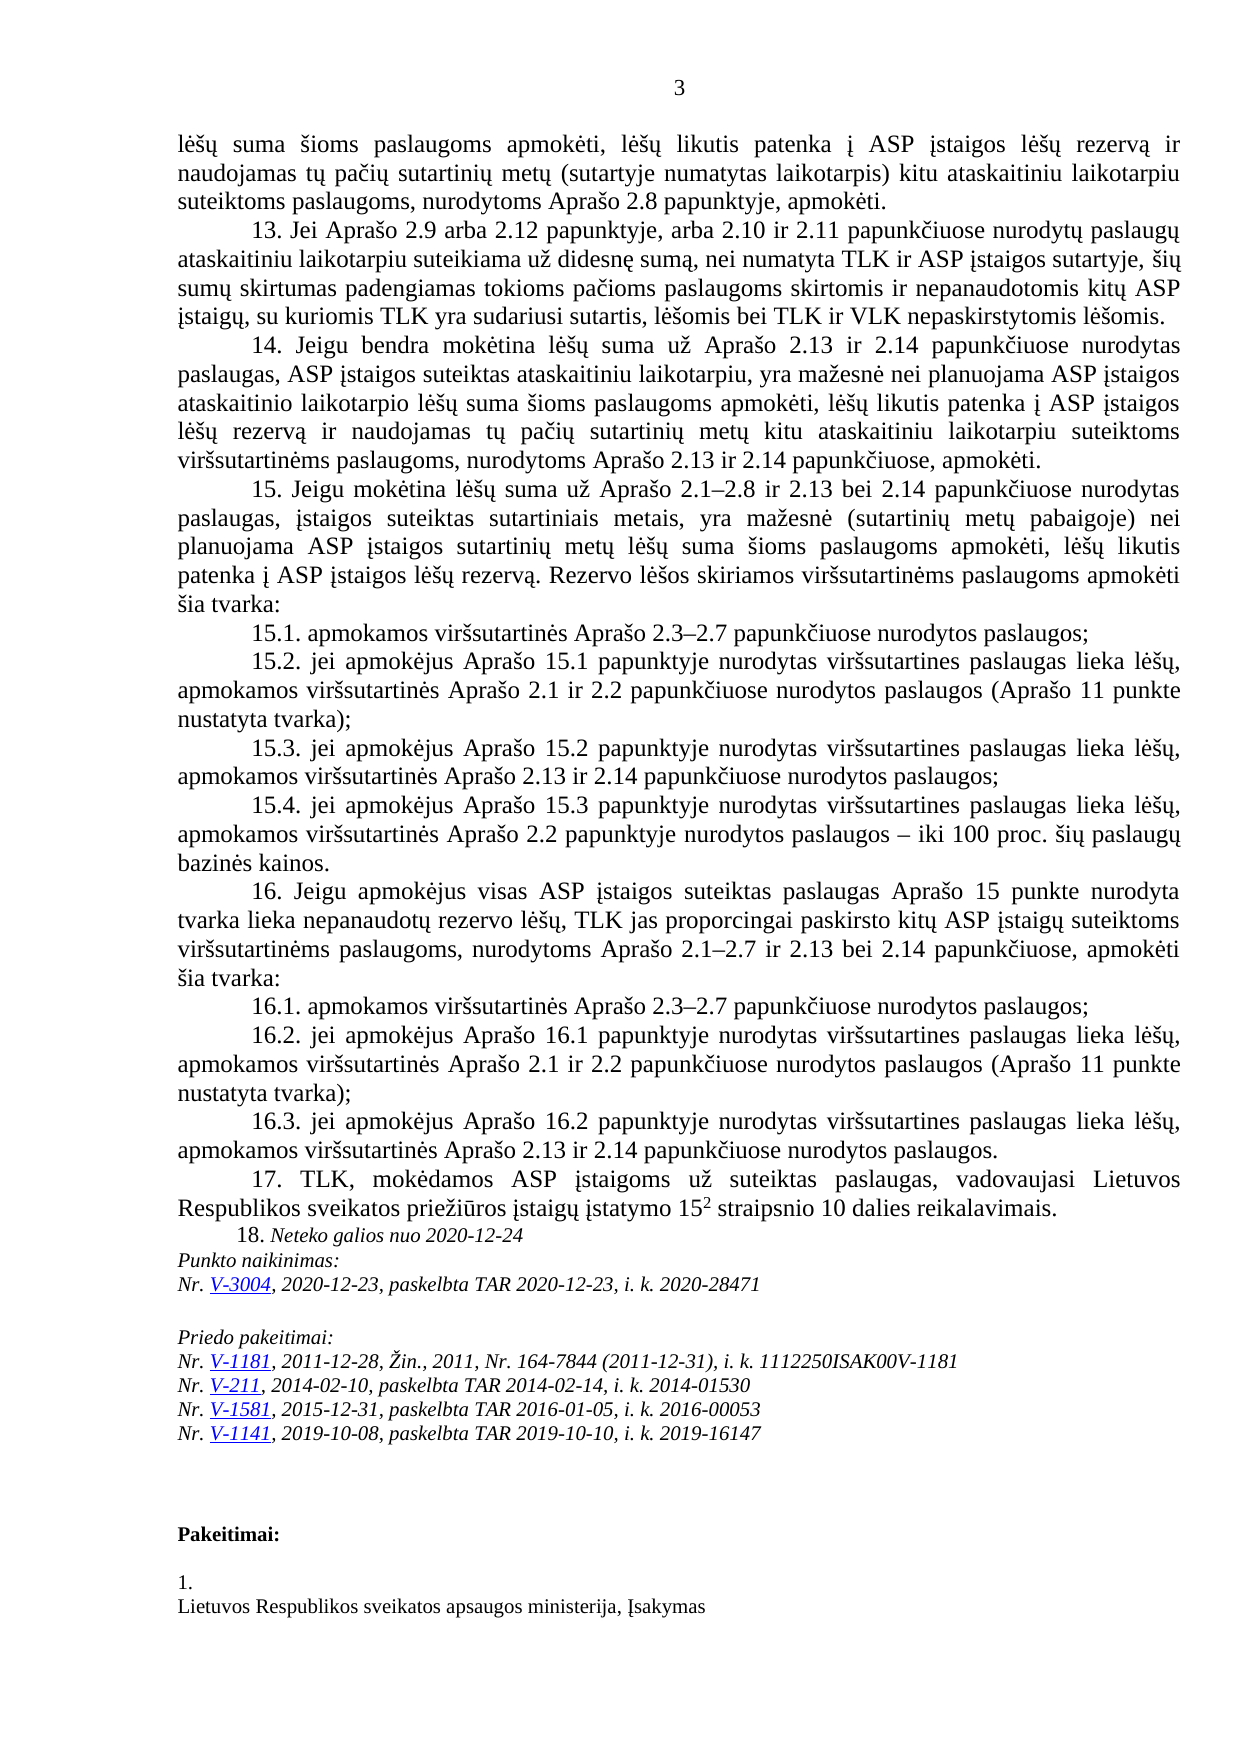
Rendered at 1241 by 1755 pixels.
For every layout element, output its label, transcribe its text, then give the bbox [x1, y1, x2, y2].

text lėšų suma šioms paslaugoms apmokėti, lėšų likutis patenka į ASP įstaigos lėšų rezervą ir naudojamas tų pačių sutartinių metų (sutartyje numatytas laikotarpis) kitu ataskaitiniu laikotarpiu suteiktoms paslaugoms, nurodytoms Aprašo 2.8 papunktyje, apmokėti. [177, 129, 1181, 215]
text 15.1. apmokamos viršsutartinės Aprašo 2.3–2.7 papunkčiuose nurodytos paslaugos; [177, 618, 1181, 646]
text 16.1. apmokamos viršsutartinės Aprašo 2.3–2.7 papunkčiuose nurodytos paslaugos; [177, 991, 1181, 1020]
text 1. [177, 1570, 1181, 1594]
text Nr. V-1581, 2015-12-31, paskelbta TAR 2016-01-05, i. k. 2016-00053 [177, 1397, 1181, 1421]
text Nr. V-211, 2014-02-10, paskelbta TAR 2014-02-14, i. k. 2014-01530 [177, 1373, 1181, 1397]
text 17. TLK, mokėdamos ASP įstaigoms už suteiktas paslaugas, vadovaujasi Lietuvos Respublikos sveikatos priežiūros įstaigų įstatymo 152 straipsnio 10 dalies reikalavimais. [177, 1164, 1181, 1221]
text 18. Neteko galios nuo 2020-12-24 [177, 1221, 1181, 1248]
text Lietuvos Respublikos sveikatos apsaugos ministerija, Įsakymas [177, 1594, 1181, 1618]
text 16. Jeigu apmokėjus visas ASP įstaigos suteiktas paslaugas Aprašo 15 punkte nurodyta tvarka lieka nepanaudotų rezervo lėšų, TLK jas proporcingai paskirsto kitų ASP įstaigų suteiktoms viršsutartinėms paslaugoms, nurodytoms Aprašo 2.1–2.7 ir 2.13 bei 2.14 papunkčiuose, apmokėti šia tvarka: [177, 876, 1181, 991]
text 14. Jeigu bendra mokėtina lėšų suma už Aprašo 2.13 ir 2.14 papunkčiuose nurodytas paslaugas, ASP įstaigos suteiktas ataskaitiniu laikotarpiu, yra mažesnė nei planuojama ASP įstaigos ataskaitinio laikotarpio lėšų suma šioms paslaugoms apmokėti, lėšų likutis patenka į ASP įstaigos lėšų rezervą ir naudojamas tų pačių sutartinių metų kitu ataskaitiniu laikotarpiu suteiktoms viršsutartinėms paslaugoms, nurodytoms Aprašo 2.13 ir 2.14 papunkčiuose, apmokėti. [177, 330, 1181, 474]
text 13. Jei Aprašo 2.9 arba 2.12 papunktyje, arba 2.10 ir 2.11 papunkčiuose nurodytų paslaugų ataskaitiniu laikotarpiu suteikiama už didesnę sumą, nei numatyta TLK ir ASP įstaigos sutartyje, šių sumų skirtumas padengiamas tokioms pačioms paslaugoms skirtomis ir nepanaudotomis kitų ASP įstaigų, su kuriomis TLK yra sudariusi sutartis, lėšomis bei TLK ir VLK nepaskirstytomis lėšomis. [177, 215, 1181, 330]
text Priedo pakeitimai: [177, 1325, 1181, 1349]
text 15.2. jei apmokėjus Aprašo 15.1 papunktyje nurodytas viršsutartines paslaugas lieka lėšų, apmokamos viršsutartinės Aprašo 2.1 ir 2.2 papunkčiuose nurodytos paslaugos (Aprašo 11 punkte nustatyta tvarka); [177, 646, 1181, 733]
text 16.3. jei apmokėjus Aprašo 16.2 papunktyje nurodytas viršsutartines paslaugas lieka lėšų, apmokamos viršsutartinės Aprašo 2.13 ir 2.14 papunkčiuose nurodytos paslaugos. [177, 1106, 1181, 1164]
text Nr. V-1181, 2011-12-28, Žin., 2011, Nr. 164-7844 (2011-12-31), i. k. 1112250ISAK00V-1181 [177, 1349, 1181, 1373]
text 15. Jeigu mokėtina lėšų suma už Aprašo 2.1–2.8 ir 2.13 bei 2.14 papunkčiuose nurodytas paslaugas, įstaigos suteiktas sutartiniais metais, yra mažesnė (sutartinių metų pabaigoje) nei planuojama ASP įstaigos sutartinių metų lėšų suma šioms paslaugoms apmokėti, lėšų likutis patenka į ASP įstaigos lėšų rezervą. Rezervo lėšos skiriamos viršsutartinėms paslaugoms apmokėti šia tvarka: [177, 474, 1181, 618]
text 16.2. jei apmokėjus Aprašo 16.1 papunktyje nurodytas viršsutartines paslaugas lieka lėšų, apmokamos viršsutartinės Aprašo 2.1 ir 2.2 papunkčiuose nurodytos paslaugos (Aprašo 11 punkte nustatyta tvarka); [177, 1020, 1181, 1106]
text 15.3. jei apmokėjus Aprašo 15.2 papunktyje nurodytas viršsutartines paslaugas lieka lėšų, apmokamos viršsutartinės Aprašo 2.13 ir 2.14 papunkčiuose nurodytos paslaugos; [177, 733, 1181, 790]
text Punkto naikinimas: [177, 1248, 1181, 1272]
text Nr. V-3004, 2020-12-23, paskelbta TAR 2020-12-23, i. k. 2020-28471 [177, 1272, 1181, 1296]
text 15.4. jei apmokėjus Aprašo 15.3 papunktyje nurodytas viršsutartines paslaugas lieka lėšų, apmokamos viršsutartinės Aprašo 2.2 papunktyje nurodytos paslaugos – iki 100 proc. šių paslaugų bazinės kainos. [177, 790, 1181, 876]
text Nr. V-1141, 2019-10-08, paskelbta TAR 2019-10-10, i. k. 2019-16147 [177, 1421, 1181, 1445]
text Pakeitimai: [177, 1522, 1181, 1546]
